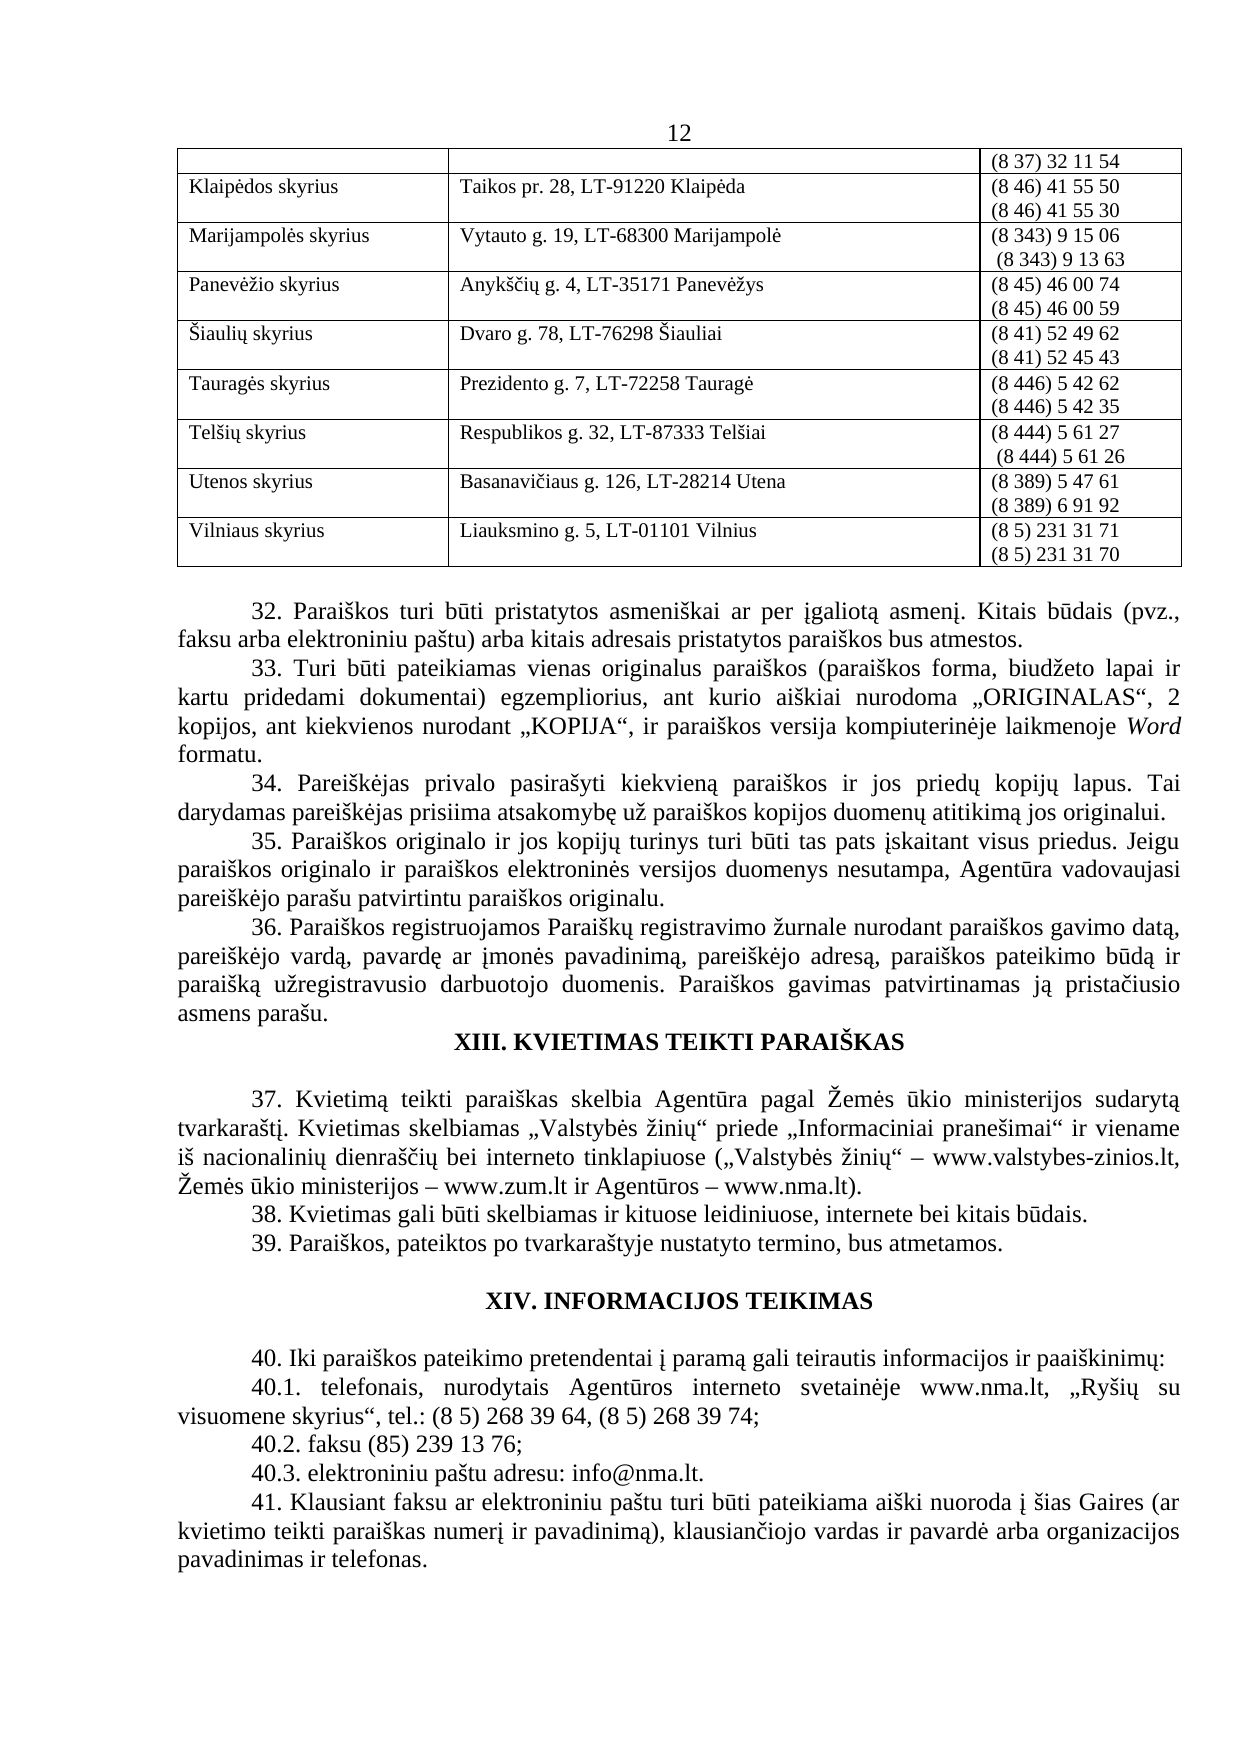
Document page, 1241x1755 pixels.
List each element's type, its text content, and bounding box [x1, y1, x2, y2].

table_cell (8 46) 41 55 50 (8 46) 41 55 30 [981, 174, 1181, 222]
table_cell Prezidento g. 7, LT-72258 Tauragė [449, 370, 979, 418]
text XIII. KVIETIMAS TEIKTI PARAIŠKAS [177, 1027, 1181, 1056]
table_cell Anykščių g. 4, LT-35171 Panevėžys [449, 272, 979, 320]
table_cell Utenos skyrius [178, 469, 448, 517]
table_cell Marijampolės skyrius [178, 223, 448, 271]
text 36. Paraiškos registruojamos Paraiškų registravimo žurnale nurodant paraiškos gavimo datą, pareiškėjo vardą, pavardę ar įmonės pavadinimą, pareiškėjo adresą, paraiškos pateikimo būdą ir paraišką užregistravusio darbuotojo duomenis. Paraiškos gavimas patvirtinamas ją pristačiusio asmens parašu. [177, 912, 1181, 1027]
text 34. Pareiškėjas privalo pasirašyti kiekvieną paraiškos ir jos priedų kopijų lapus. Tai darydamas pareiškėjas prisiima atsakomybę už paraiškos kopijos duomenų atitikimą jos originalui. [177, 768, 1181, 826]
table_cell (8 389) 5 47 61 (8 389) 6 91 92 [981, 469, 1181, 517]
table_cell (8 41) 52 49 62 (8 41) 52 45 43 [981, 321, 1181, 369]
text 41. Klausiant faksu ar elektroniniu paštu turi būti pateikiama aiški nuoroda į šias Gaires (ar kvietimo teikti paraiškas numerį ir pavadinimą), klausiančiojo vardas ir pavardė arba organizacijos pavadinimas ir telefonas. [177, 1487, 1181, 1573]
table_cell Taikos pr. 28, LT-91220 Klaipėda [449, 174, 979, 222]
table_cell Tauragės skyrius [178, 370, 448, 418]
table_cell Vytauto g. 19, LT-68300 Marijampolė [449, 223, 979, 271]
table_cell Respublikos g. 32, LT-87333 Telšiai [449, 420, 979, 468]
table_cell [449, 149, 979, 173]
text 39. Paraiškos, pateiktos po tvarkaraštyje nustatyto termino, bus atmetamos. [177, 1228, 1181, 1257]
table_cell Liauksmino g. 5, LT-01101 Vilnius [449, 518, 979, 566]
table_cell Telšių skyrius [178, 420, 448, 468]
table_cell (8 343) 9 15 06 (8 343) 9 13 63 [981, 223, 1181, 271]
table_cell Vilniaus skyrius [178, 518, 448, 566]
text 37. Kvietimą teikti paraiškas skelbia Agentūra pagal Žemės ūkio ministerijos sudarytą tvarkaraštį. Kvietimas skelbiamas „Valstybės žinių“ priede „Informaciniai pranešimai“ ir viename iš nacionalinių dienraščių bei interneto tinklapiuose („Valstybės žinių“ – www.valstybes-zinios.lt, Žemės ūkio ministerijos – www.zum.lt ir Agentūros – www.nma.lt). [177, 1084, 1181, 1199]
table_cell [178, 149, 448, 173]
table_cell Panevėžio skyrius [178, 272, 448, 320]
table_cell Basanavičiaus g. 126, LT-28214 Utena [449, 469, 979, 517]
text 40. Iki paraiškos pateikimo pretendentai į paramą gali teirautis informacijos ir paaiškinimų: [177, 1343, 1181, 1372]
table_cell Dvaro g. 78, LT-76298 Šiauliai [449, 321, 979, 369]
table_cell Klaipėdos skyrius [178, 174, 448, 222]
text 40.2. faksu (85) 239 13 76; [177, 1429, 1181, 1458]
text XIV. INFORMACIJOS TEIKIMAS [177, 1286, 1181, 1314]
table_cell Šiaulių skyrius [178, 321, 448, 369]
text 33. Turi būti pateikiamas vienas originalus paraiškos (paraiškos forma, biudžeto lapai ir kartu pridedami dokumentai) egzempliorius, ant kurio aiškiai nurodoma „ORIGINALAS“, 2 kopijos, ant kiekvienos nurodant „KOPIJA“, ir paraiškos versija kompiuterinėje laikmenoje Word formatu. [177, 653, 1181, 768]
table_cell (8 5) 231 31 71 (8 5) 231 31 70 [981, 518, 1181, 566]
text 38. Kvietimas gali būti skelbiamas ir kituose leidiniuose, internete bei kitais būdais. [177, 1199, 1181, 1228]
table_cell (8 444) 5 61 27 (8 444) 5 61 26 [981, 420, 1181, 468]
text 40.3. elektroniniu paštu adresu: info@nma.lt. [177, 1458, 1181, 1487]
table_cell (8 45) 46 00 74 (8 45) 46 00 59 [981, 272, 1181, 320]
table_cell (8 37) 32 11 54 [981, 149, 1181, 173]
text 32. Paraiškos turi būti pristatytos asmeniškai ar per įgaliotą asmenį. Kitais būdais (pvz., faksu arba elektroniniu paštu) arba kitais adresais pristatytos paraiškos bus atmestos. [177, 596, 1181, 653]
text 40.1. telefonais, nurodytais Agentūros interneto svetainėje www.nma.lt, „Ryšių su visuomene skyrius“, tel.: (8 5) 268 39 64, (8 5) 268 39 74; [177, 1372, 1181, 1429]
text 35. Paraiškos originalo ir jos kopijų turinys turi būti tas pats įskaitant visus priedus. Jeigu paraiškos originalo ir paraiškos elektroninės versijos duomenys nesutampa, Agentūra vadovaujasi pareiškėjo parašu patvirtintu paraiškos originalu. [177, 826, 1181, 912]
table_cell (8 446) 5 42 62 (8 446) 5 42 35 [981, 370, 1181, 418]
